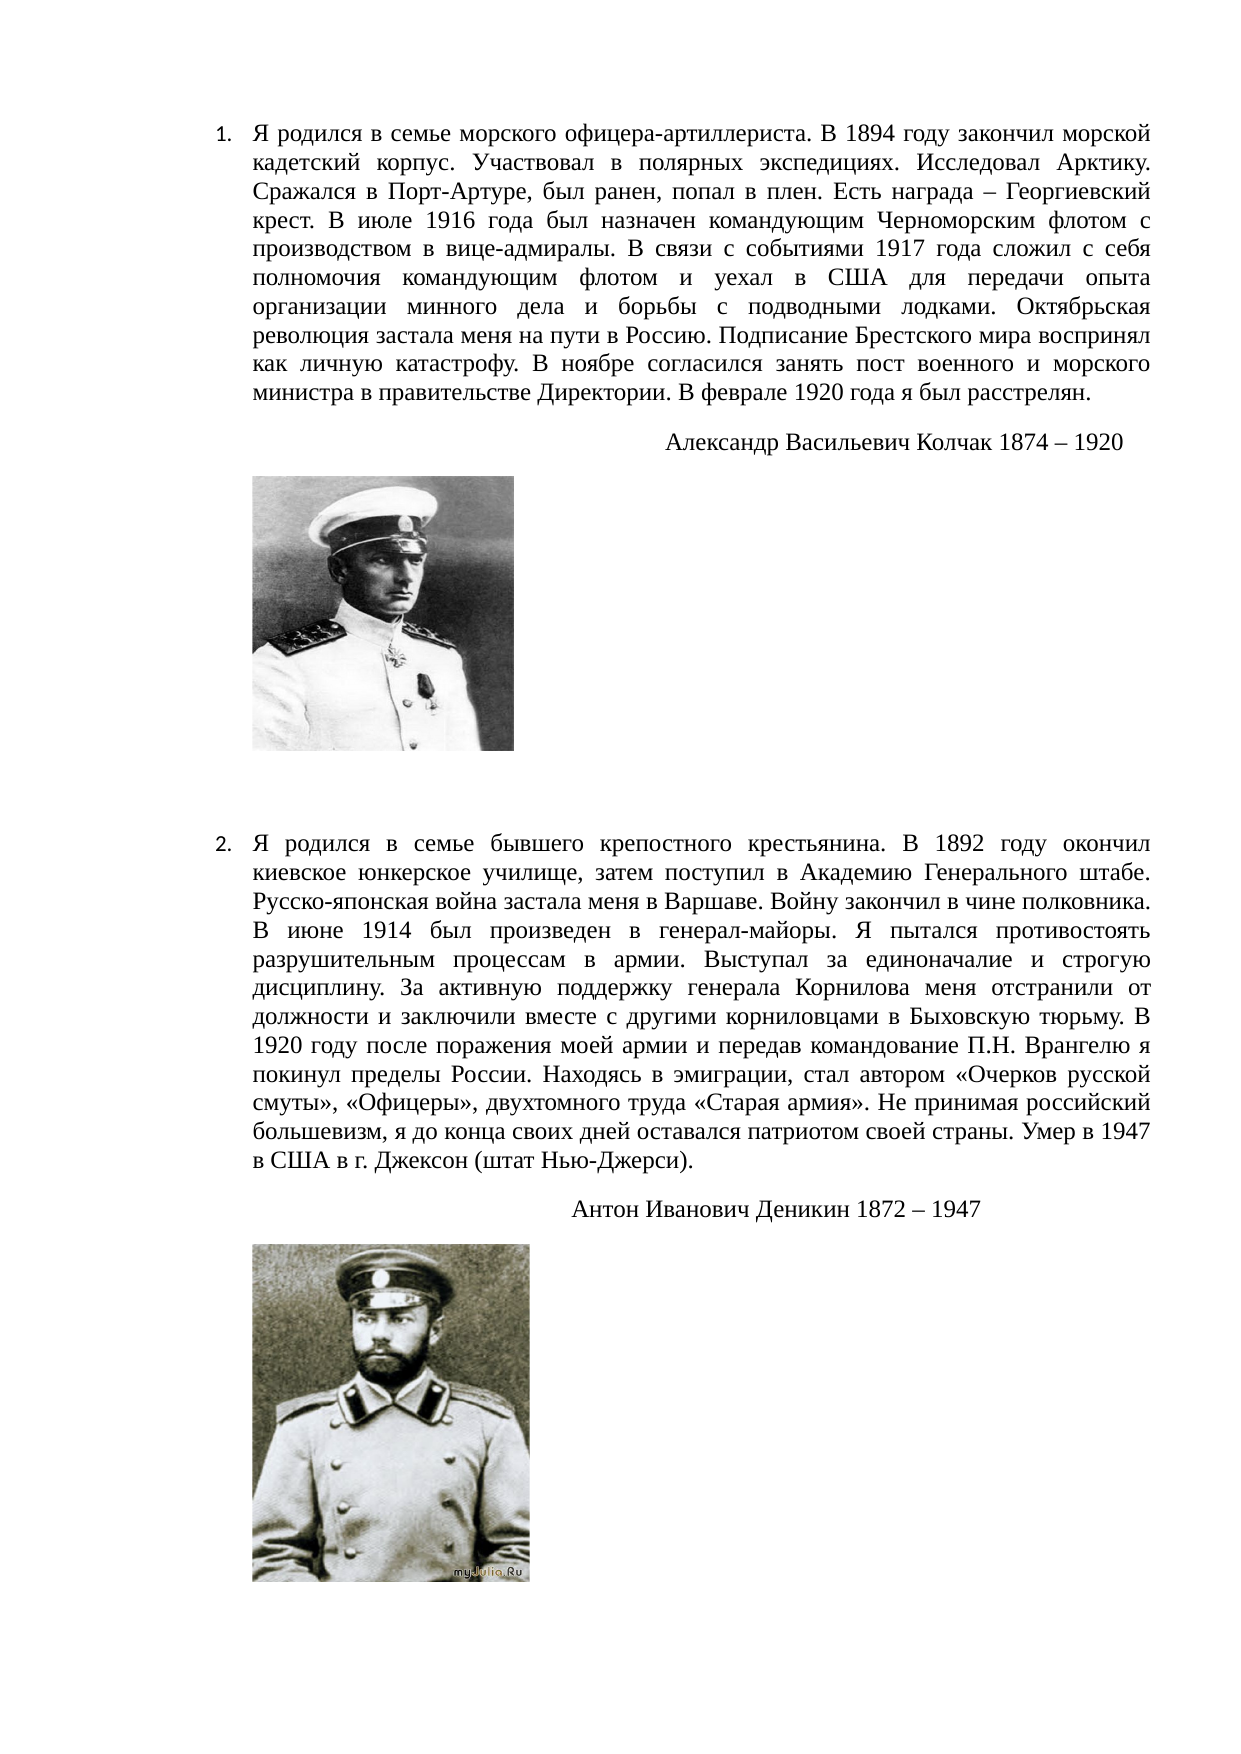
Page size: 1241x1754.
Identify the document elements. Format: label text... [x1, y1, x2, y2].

text Антон Иванович Деникин 1872 – 1947 [252, 1194, 1152, 1223]
text Александр Васильевич Колчак 1874 – 1920 [252, 427, 1152, 456]
list Я родился в семье морского офицера-артиллериста. В 1894 году закончил морской кадетский корпус. Участвовал в полярных экспедициях. Исследовал Арктику. Сражался в Порт-Артуре, был ранен, попал в плен. Есть награда – Георгиевский крест. В июле 1916 года был назначен командующим Черноморским флотом с производством в вице-адмиралы. В связи с событиями 1917 года сложил с себя полномочия командующим флотом и уехал в США для передачи опыта организации минного дела и борьбы с подводными лодками. Октябрьская революция застала меня на пути в Россию. Подписание Брестского мира воспринял как личную катастрофу. В ноябре согласился занять пост военного и морского министра в правительстве Директории. В феврале 1920 года я был расстрелян. [215, 118, 1152, 406]
list Я родился в семье бывшего крепостного крестьянина. В 1892 году окончил киевское юнкерское училище, затем поступил в Академию Генерального штабе. Русско-японская война застала меня в Варшаве. Войну закончил в чине полковника. В июне 1914 был произведен в генерал-майоры. Я пытался противостоять разрушительным процессам в армии. Выступал за единоначалие и строгую дисциплину. За активную поддержку генерала Корнилова меня отстранили от должности и заключили вместе с другими корниловцами в Быховскую тюрьму. В 1920 году после поражения моей армии и передав командование П.Н. Врангелю я покинул пределы России. Находясь в эмиграции, стал автором «Очерков русской смуты», «Офицеры», двухтомного труда «Старая армия». Не принимая российский большевизм, я до конца своих дней оставался патриотом своей страны. Умер в 1947 в США в г. Джексон (штат Нью-Джерси). [215, 828, 1152, 1174]
